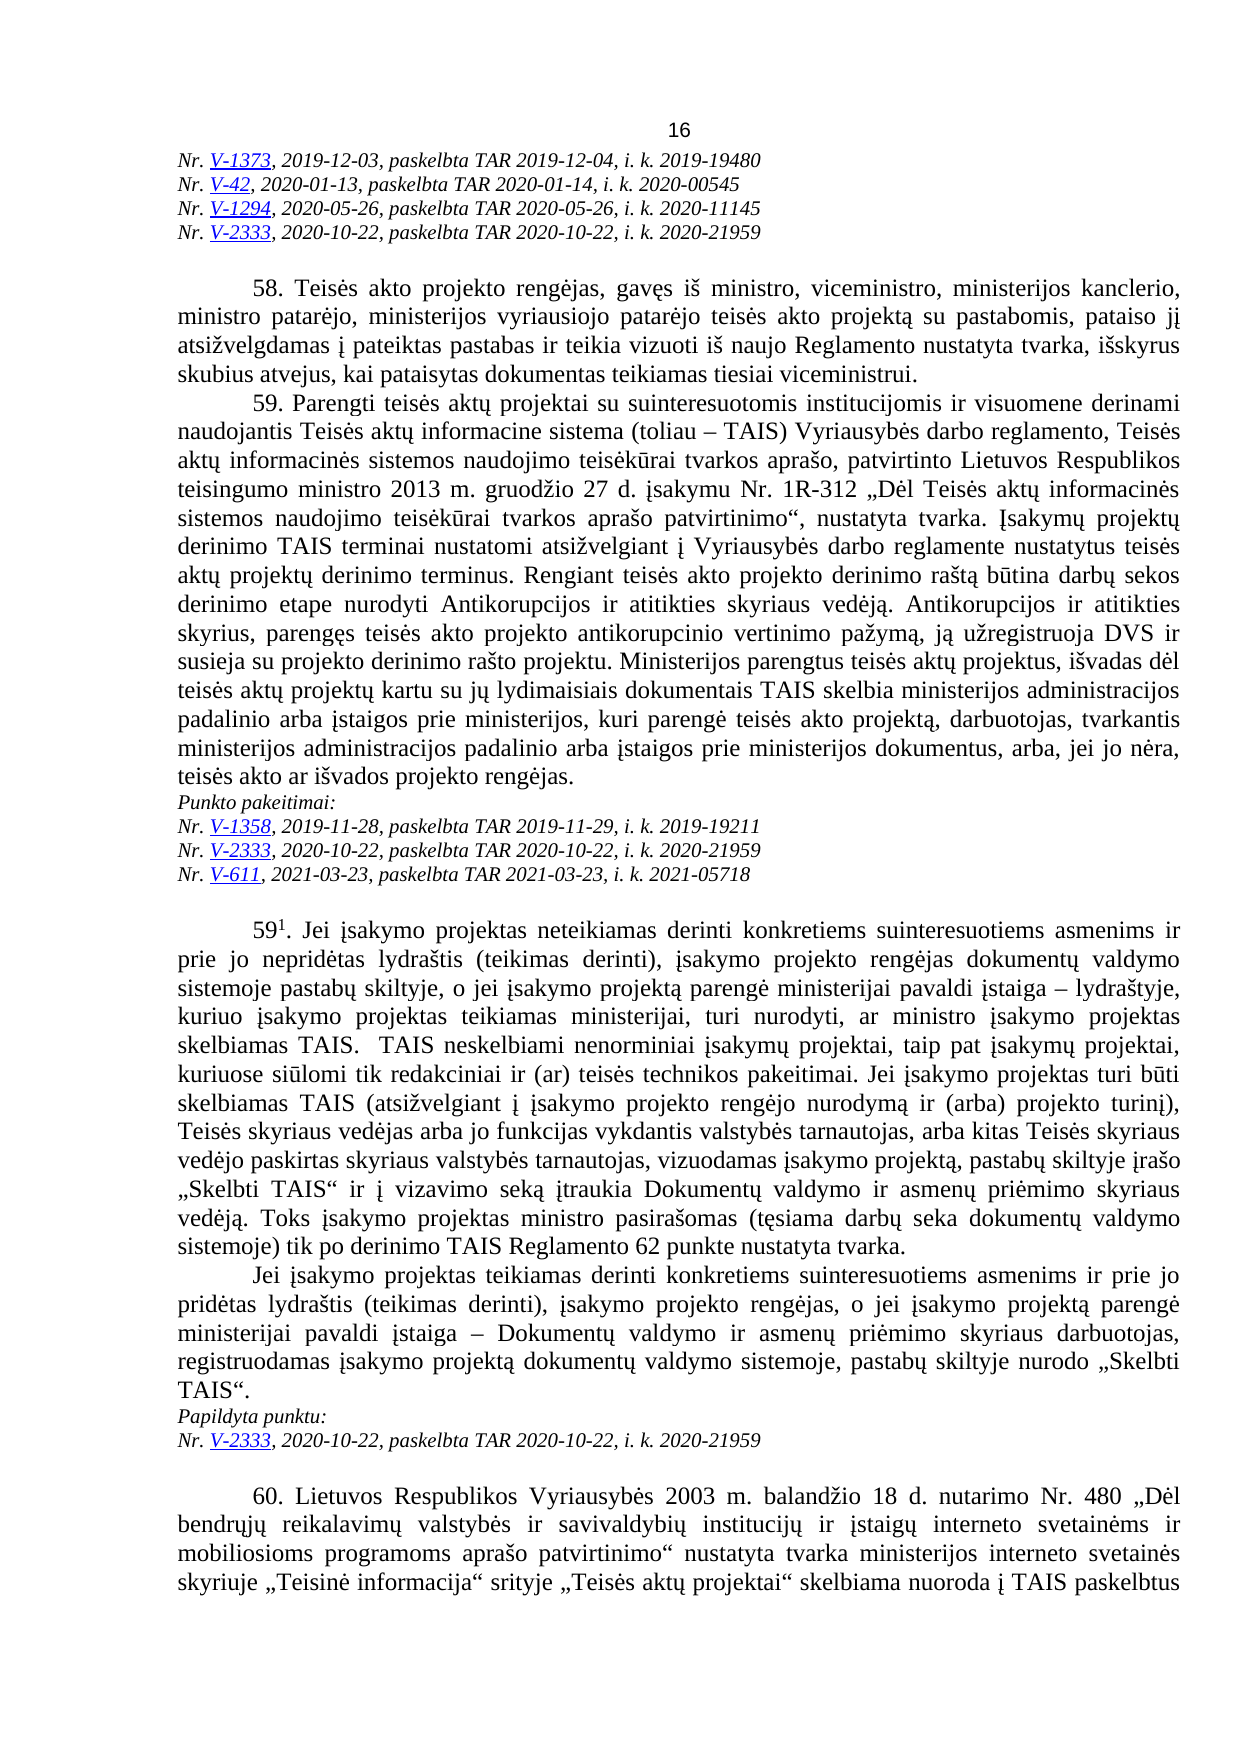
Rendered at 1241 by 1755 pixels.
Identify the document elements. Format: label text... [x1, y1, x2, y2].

text Jei įsakymo projektas teikiamas derinti konkretiems suinteresuotiems asmenims ir prie jo pridėtas lydraštis (teikimas derinti), įsakymo projekto rengėjas, o jei įsakymo projektą parengė ministerijai pavaldi įstaiga – Dokumentų valdymo ir asmenų priėmimo skyriaus darbuotojas, registruodamas įsakymo projektą dokumentų valdymo sistemoje, pastabų skiltyje nurodo „Skelbti TAIS“. [177, 1260, 1181, 1404]
text Nr. V-2333, 2020-10-22, paskelbta TAR 2020-10-22, i. k. 2020-21959 [177, 838, 1181, 862]
text Nr. V-1358, 2019-11-28, paskelbta TAR 2019-11-29, i. k. 2019-19211 [177, 814, 1181, 838]
text 60. Lietuvos Respublikos Vyriausybės 2003 m. balandžio 18 d. nutarimo Nr. 480 „Dėl bendrųjų reikalavimų valstybės ir savivaldybių institucijų ir įstaigų interneto svetainėms ir mobiliosioms programoms aprašo patvirtinimo“ nustatyta tvarka ministerijos interneto svetainės skyriuje „Teisinė informacija“ srityje „Teisės aktų projektai“ skelbiama nuoroda į TAIS paskelbtus [177, 1481, 1181, 1596]
text Punkto pakeitimai: [177, 790, 1181, 814]
text Papildyta punktu: [177, 1404, 1181, 1428]
text 591. Jei įsakymo projektas neteikiamas derinti konkretiems suinteresuotiems asmenims ir prie jo nepridėtas lydraštis (teikimas derinti), įsakymo projekto rengėjas dokumentų valdymo sistemoje pastabų skiltyje, o jei įsakymo projektą parengė ministerijai pavaldi įstaiga – lydraštyje, kuriuo įsakymo projektas teikiamas ministerijai, turi nurodyti, ar ministro įsakymo projektas skelbiamas TAIS. TAIS neskelbiami nenorminiai įsakymų projektai, taip pat įsakymų projektai, kuriuose siūlomi tik redakciniai ir (ar) teisės technikos pakeitimai. Jei įsakymo projektas turi būti skelbiamas TAIS (atsižvelgiant į įsakymo projekto rengėjo nurodymą ir (arba) projekto turinį), Teisės skyriaus vedėjas arba jo funkcijas vykdantis valstybės tarnautojas, arba kitas Teisės skyriaus vedėjo paskirtas skyriaus valstybės tarnautojas, vizuodamas įsakymo projektą, pastabų skiltyje įrašo „Skelbti TAIS“ ir į vizavimo seką įtraukia Dokumentų valdymo ir asmenų priėmimo skyriaus vedėją. Toks įsakymo projektas ministro pasirašomas (tęsiama darbų seka dokumentų valdymo sistemoje) tik po derinimo TAIS Reglamento 62 punkte nustatyta tvarka. [177, 915, 1181, 1260]
text Nr. V-1294, 2020-05-26, paskelbta TAR 2020-05-26, i. k. 2020-11145 [177, 196, 1181, 220]
text Nr. V-42, 2020-01-13, paskelbta TAR 2020-01-14, i. k. 2020-00545 [177, 172, 1181, 196]
text 58. Teisės akto projekto rengėjas, gavęs iš ministro, viceministro, ministerijos kanclerio, ministro patarėjo, ministerijos vyriausiojo patarėjo teisės akto projektą su pastabomis, pataiso jį atsižvelgdamas į pateiktas pastabas ir teikia vizuoti iš naujo Reglamento nustatyta tvarka, išskyrus skubius atvejus, kai pataisytas dokumentas teikiamas tiesiai viceministrui. [177, 273, 1181, 388]
text 59. Parengti teisės aktų projektai su suinteresuotomis institucijomis ir visuomene derinami naudojantis Teisės aktų informacine sistema (toliau – TAIS) Vyriausybės darbo reglamento, Teisės aktų informacinės sistemos naudojimo teisėkūrai tvarkos aprašo, patvirtinto Lietuvos Respublikos teisingumo ministro 2013 m. gruodžio 27 d. įsakymu Nr. 1R-312 „Dėl Teisės aktų informacinės sistemos naudojimo teisėkūrai tvarkos aprašo patvirtinimo“, nustatyta tvarka. Įsakymų projektų derinimo TAIS terminai nustatomi atsižvelgiant į Vyriausybės darbo reglamente nustatytus teisės aktų projektų derinimo terminus. Rengiant teisės akto projekto derinimo raštą būtina darbų sekos derinimo etape nurodyti Antikorupcijos ir atitikties skyriaus vedėją. Antikorupcijos ir atitikties skyrius, parengęs teisės akto projekto antikorupcinio vertinimo pažymą, ją užregistruoja DVS ir susieja su projekto derinimo rašto projektu. Ministerijos parengtus teisės aktų projektus, išvadas dėl teisės aktų projektų kartu su jų lydimaisiais dokumentais TAIS skelbia ministerijos administracijos padalinio arba įstaigos prie ministerijos, kuri parengė teisės akto projektą, darbuotojas, tvarkantis ministerijos administracijos padalinio arba įstaigos prie ministerijos dokumentus, arba, jei jo nėra, teisės akto ar išvados projekto rengėjas. [177, 388, 1181, 790]
text Nr. V-611, 2021-03-23, paskelbta TAR 2021-03-23, i. k. 2021-05718 [177, 862, 1181, 886]
text Nr. V-2333, 2020-10-22, paskelbta TAR 2020-10-22, i. k. 2020-21959 [177, 220, 1181, 244]
text Nr. V-2333, 2020-10-22, paskelbta TAR 2020-10-22, i. k. 2020-21959 [177, 1428, 1181, 1452]
text Nr. V-1373, 2019-12-03, paskelbta TAR 2019-12-04, i. k. 2019-19480 [177, 148, 1181, 172]
